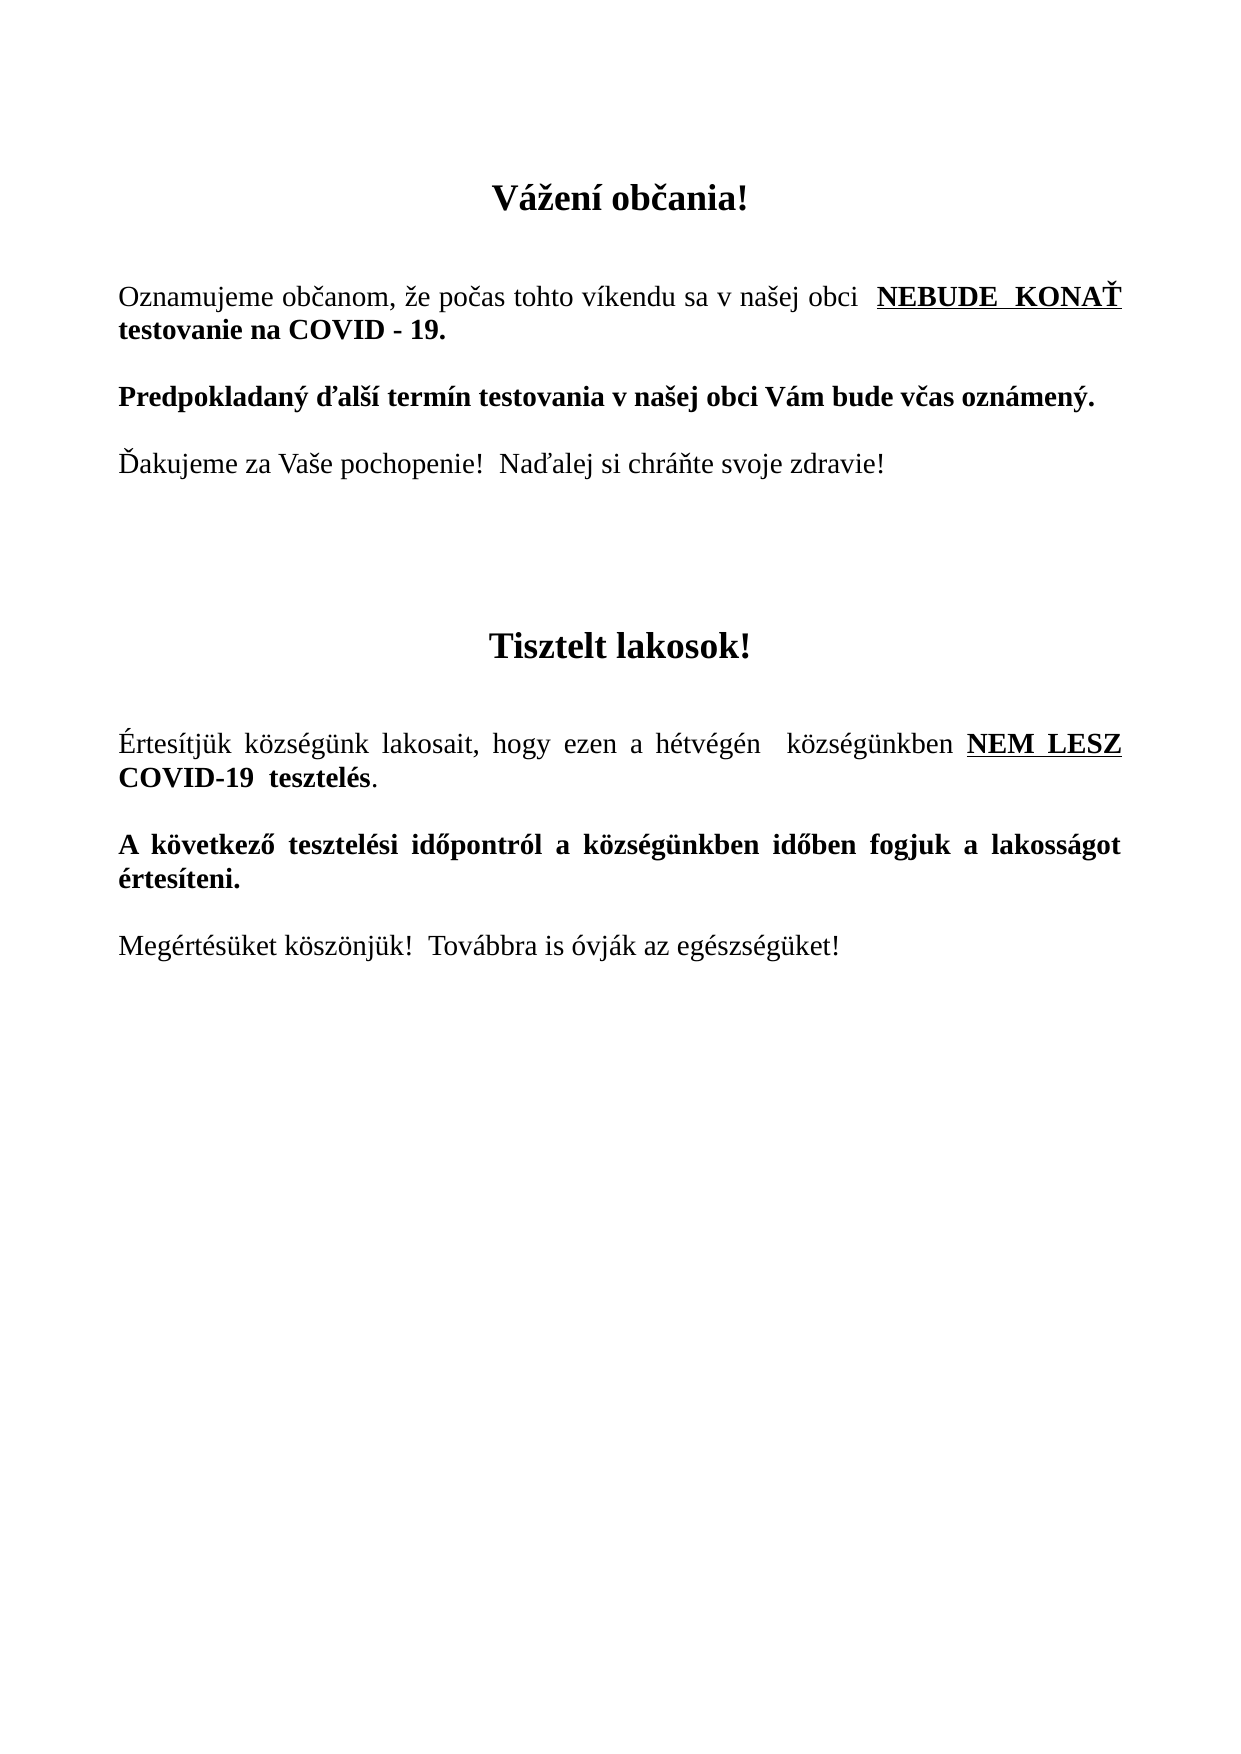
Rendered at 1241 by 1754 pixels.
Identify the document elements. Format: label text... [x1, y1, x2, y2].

text Predpokladaný ďalší termín testovania v našej obci Vám bude včas oznámený. [118, 379, 1122, 413]
text Megértésüket köszönjük! Továbbra is óvják az egészségüket! [118, 928, 1122, 961]
text Értesítjük községünk lakosait, hogy ezen a hétvégén községünkben NEM LESZ COVID-19 tesztelés. [118, 727, 1122, 794]
text Tisztelt lakosok! [118, 624, 1122, 667]
text Oznamujeme občanom, že počas tohto víkendu sa v našej obci NEBUDE KONAŤ testovanie na COVID - 19. [118, 279, 1122, 346]
text A következő tesztelési időpontról a községünkben időben fogjuk a lakosságot értesíteni. [118, 827, 1122, 894]
text Ďakujeme za Vaše pochopenie! Naďalej si chráňte svoje zdravie! [118, 446, 1122, 480]
text Vážení občania! [118, 176, 1122, 219]
